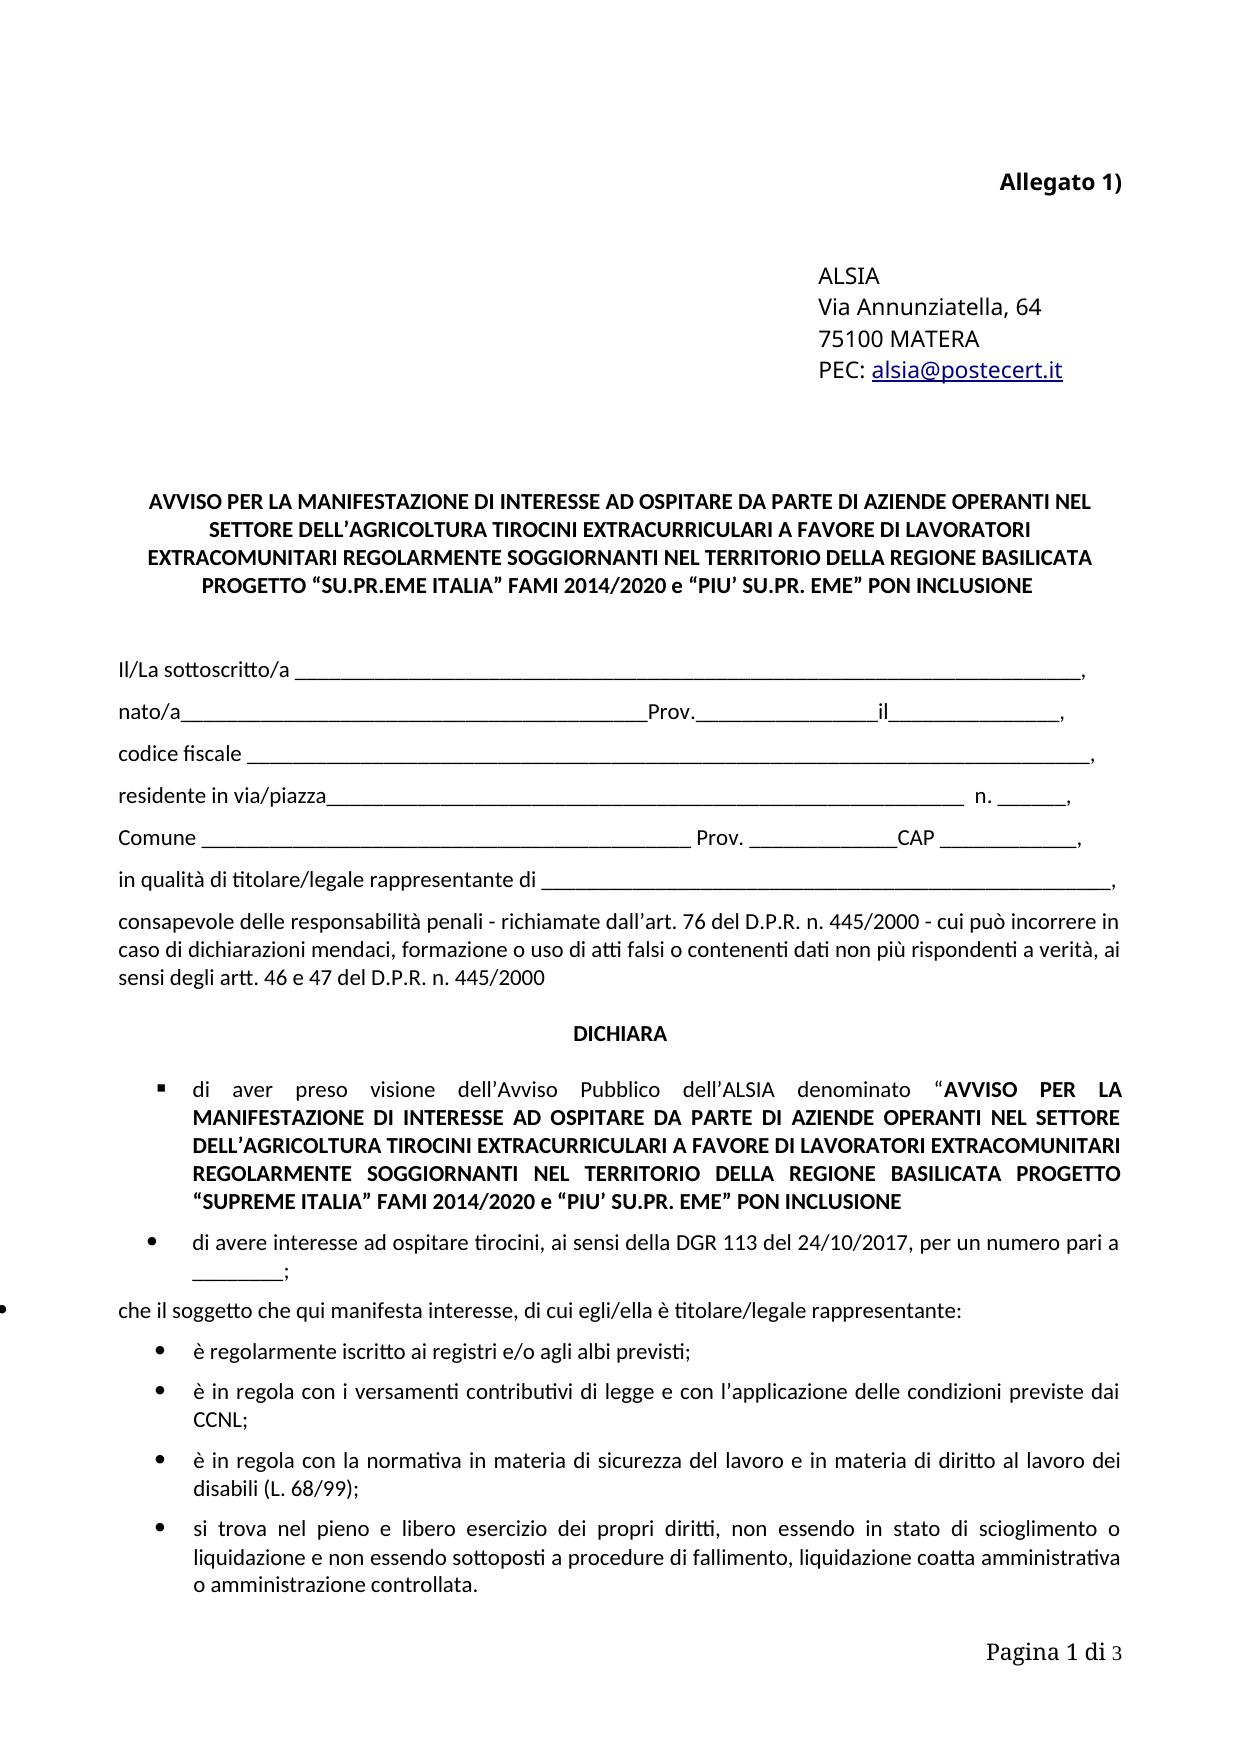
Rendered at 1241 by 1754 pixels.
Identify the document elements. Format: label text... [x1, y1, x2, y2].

text nato/a_________________________________________Prov.________________il_______________, [118, 697, 1122, 725]
list è in regola con la normativa in materia di sicurezza del lavoro e in materia di diritto al lavoro dei disabili (L. 68/99); [156, 1446, 1122, 1502]
text Allegato 1) [118, 166, 1122, 197]
text consapevole delle responsabilità penali - richiamate dall’art. 76 del D.P.R. n. 445/2000 - cui può incorrere in caso di dichiarazioni mendaci, formazione o uso di atti falsi o contenenti dati non più rispondenti a verità, ai sensi degli artt. 46 e 47 del D.P.R. n. 445/2000 [118, 907, 1122, 991]
list di aver preso visione dell’Avviso Pubblico dell’ALSIA denominato “AVVISO PER LA MANIFESTAZIONE DI INTERESSE AD OSPITARE DA PARTE DI AZIENDE OPERANTI NEL SETTORE DELL’AGRICOLTURA TIROCINI EXTRACURRICULARI A FAVORE DI LAVORATORI EXTRACOMUNITARI REGOLARMENTE SOGGIORNANTI NEL TERRITORIO DELLA REGIONE BASILICATA PROGETTO “SUPREME ITALIA” FAMI 2014/2020 e “PIU’ SU.PR. EME” PON INCLUSIONE [155, 1075, 1122, 1215]
text residente in via/piazza________________________________________________________ n. ______, [118, 781, 1122, 809]
list di avere interesse ad ospitare tirocini, ai sensi della DGR 113 del 24/10/2017, per un numero pari a ________; [148, 1228, 1122, 1284]
text in qualità di titolare/legale rappresentante di __________________________________________________, [118, 865, 1122, 893]
text AVVISO PER LA MANIFESTAZIONE DI INTERESSE AD OSPITARE DA PARTE DI AZIENDE OPERANTI NEL SETTORE DELL’AGRICOLTURA TIROCINI EXTRACURRICULARI A FAVORE DI LAVORATORI EXTRACOMUNITARI REGOLARMENTE SOGGIORNANTI NEL TERRITORIO DELLA REGIONE BASILICATA PROGETTO “SU.PR.EME ITALIA” FAMI 2014/2020 e “PIU’ SU.PR. EME” PON INCLUSIONE [118, 487, 1122, 599]
text Comune ___________________________________________ Prov. _____________CAP ____________, [118, 823, 1122, 851]
text ALSIA [818, 260, 1122, 291]
list si trova nel pieno e libero esercizio dei propri diritti, non essendo in stato di scioglimento o liquidazione e non essendo sottoposti a procedure di fallimento, liquidazione coatta amministrativa o amministrazione controllata. [156, 1514, 1122, 1599]
text PEC: alsia@postecert.it [744, 354, 1122, 385]
text 75100 MATERA [818, 322, 1122, 354]
text codice fiscale __________________________________________________________________________, [118, 739, 1122, 767]
list è regolarmente iscritto ai registri e/o agli albi previsti; [156, 1337, 1122, 1365]
list che il soggetto che qui manifesta interesse, di cui egli/ella è titolare/legale rappresentante: [0, 1296, 1122, 1324]
list è in regola con i versamenti contributivi di legge e con l’applicazione delle condizioni previste dai CCNL; [156, 1377, 1122, 1433]
text Via Annunziatella, 64 [818, 291, 1122, 322]
text Il/La sottoscritto/a _____________________________________________________________________, [118, 655, 1122, 683]
text DICHIARA [118, 1019, 1122, 1047]
